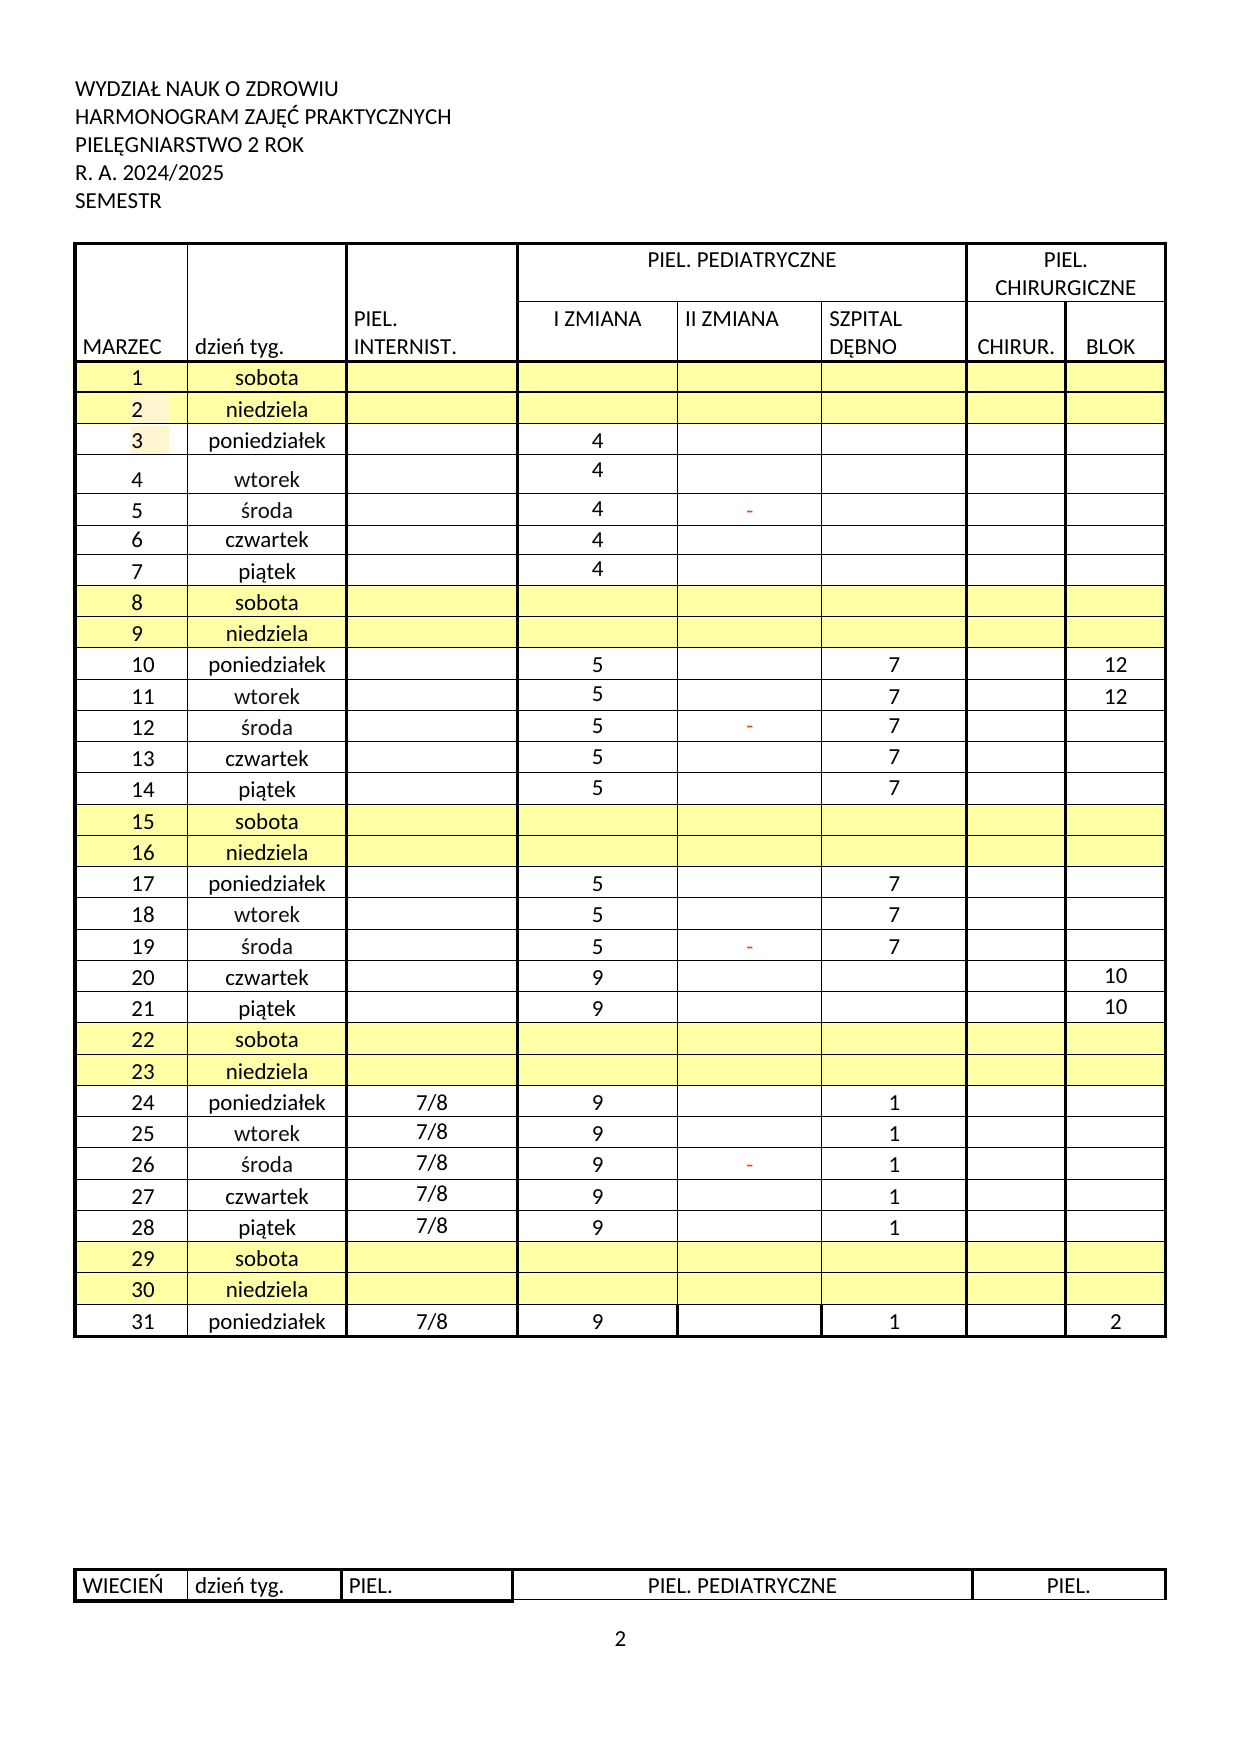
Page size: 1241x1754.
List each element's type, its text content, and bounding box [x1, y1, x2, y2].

table_cell [1067, 1148, 1164, 1178]
table_cell [1067, 711, 1164, 741]
table_cell [1067, 526, 1164, 553]
table_cell [348, 555, 516, 585]
table_cell poniedziałek [188, 1305, 345, 1335]
table_cell 5 [519, 930, 677, 960]
table_cell 1 [822, 1117, 965, 1147]
table_header dzień tyg. [188, 245, 345, 360]
table_cell BLOK [1067, 302, 1164, 360]
table_header PIEL. [343, 1571, 511, 1599]
table_cell [77, 1023, 187, 1053]
table_cell 9 [519, 992, 677, 1022]
table_cell [348, 930, 516, 960]
table_cell [968, 1148, 1064, 1178]
table_cell poniedziałek [188, 648, 345, 678]
table_cell [1067, 742, 1164, 772]
table_cell [77, 363, 187, 391]
table_cell [822, 1273, 965, 1303]
table_cell [77, 805, 187, 835]
table_cell 5 [519, 742, 677, 772]
table_cell 7 [822, 773, 965, 803]
table_cell 4 [519, 455, 677, 493]
table_cell [822, 1055, 965, 1085]
table_cell [822, 1023, 965, 1053]
table_cell [77, 1305, 187, 1335]
table_cell [678, 455, 821, 493]
table_cell [77, 1148, 187, 1178]
table_cell - [678, 494, 821, 524]
table_cell niedziela [188, 393, 345, 423]
table_cell [678, 424, 821, 454]
table_cell 1 [822, 1148, 965, 1178]
table_cell [968, 1273, 1064, 1303]
table_cell [1067, 1055, 1164, 1085]
table_cell [519, 836, 677, 866]
table_cell [77, 555, 187, 585]
table_cell [77, 455, 187, 493]
table_cell [77, 648, 187, 678]
table_cell - [678, 711, 821, 741]
table_cell 7 [822, 680, 965, 710]
table_cell [1067, 1211, 1164, 1241]
table_cell SZPITAL DĘBNO [822, 302, 965, 360]
table_cell [77, 586, 187, 616]
table_cell sobota [188, 586, 345, 616]
table_cell [348, 1023, 516, 1053]
table_cell [678, 1023, 821, 1053]
table_cell 7/8 [348, 1211, 516, 1241]
table_cell 1 [822, 1211, 965, 1241]
table_cell [968, 1242, 1064, 1272]
table_cell 5 [519, 898, 677, 928]
table_cell 7 [822, 648, 965, 678]
table_cell [77, 898, 187, 928]
table_cell [678, 1211, 821, 1241]
table_cell [77, 1055, 187, 1085]
table_cell 7 [822, 742, 965, 772]
table_cell [348, 836, 516, 866]
table_cell 9 [519, 1117, 677, 1147]
table_header WIECIEŃ [77, 1571, 187, 1599]
table_cell [968, 363, 1064, 391]
table_cell niedziela [188, 836, 345, 866]
table_cell 9 [519, 1086, 677, 1116]
table_cell [678, 1055, 821, 1085]
table_cell [968, 961, 1064, 991]
table_cell niedziela [188, 1273, 345, 1303]
table_cell [968, 867, 1064, 897]
table_cell [968, 648, 1064, 678]
table_cell 4 [519, 494, 677, 524]
table_cell [678, 1242, 821, 1272]
table_cell [678, 526, 821, 553]
table_cell [968, 494, 1064, 524]
table_cell środa [188, 930, 345, 960]
table_cell poniedziałek [188, 424, 345, 454]
table_cell [77, 1086, 187, 1116]
table_cell [822, 992, 965, 1022]
table_cell [348, 711, 516, 741]
table_cell [822, 526, 965, 553]
table_cell 2 [1067, 1305, 1164, 1335]
table_cell [1067, 555, 1164, 585]
table_cell 4 [519, 526, 677, 553]
table_cell [1067, 1180, 1164, 1210]
table_cell środa [188, 1148, 345, 1178]
table_cell [968, 1023, 1064, 1053]
table_cell [822, 455, 965, 493]
table_cell 1 [822, 1086, 965, 1116]
table_cell [348, 648, 516, 678]
table_cell [77, 494, 187, 524]
table_cell [968, 586, 1064, 616]
table_cell [1067, 363, 1164, 391]
table_cell [348, 680, 516, 710]
table_cell sobota [188, 363, 345, 391]
table_cell [77, 1211, 187, 1241]
table_cell 10 [1067, 992, 1164, 1022]
table_cell [77, 1117, 187, 1147]
table_cell [348, 898, 516, 928]
table_cell 4 [519, 424, 677, 454]
table_cell [968, 424, 1064, 454]
table_cell [1067, 1242, 1164, 1272]
table_cell 7/8 [348, 1117, 516, 1147]
table_cell sobota [188, 805, 345, 835]
table_cell [348, 617, 516, 647]
table_cell 7 [822, 898, 965, 928]
table_cell [348, 773, 516, 803]
table_cell [1067, 617, 1164, 647]
table_cell [348, 455, 516, 493]
table_cell [822, 805, 965, 835]
table_cell niedziela [188, 1055, 345, 1085]
table_cell [678, 898, 821, 928]
table_cell [348, 494, 516, 524]
table_cell [968, 680, 1064, 710]
table_cell 5 [519, 680, 677, 710]
table_cell [519, 1023, 677, 1053]
table_cell [77, 680, 187, 710]
table_cell [1067, 773, 1164, 803]
table_cell [77, 836, 187, 866]
table_cell 1 [822, 1180, 965, 1210]
table_cell [678, 393, 821, 423]
table_cell [519, 1055, 677, 1085]
table_cell [968, 930, 1064, 960]
table_cell [678, 1117, 821, 1147]
table_cell [1067, 805, 1164, 835]
table_cell [822, 836, 965, 866]
table_cell [348, 1242, 516, 1272]
table_cell [678, 617, 821, 647]
table_cell [519, 363, 677, 391]
table_cell poniedziałek [188, 1086, 345, 1116]
table_cell sobota [188, 1242, 345, 1272]
table_header PIEL. PEDIATRYCZNE [519, 245, 965, 301]
table_cell [1067, 393, 1164, 423]
table_cell [968, 1117, 1064, 1147]
table_cell [348, 1055, 516, 1085]
table_cell [968, 773, 1064, 803]
table_cell [77, 617, 187, 647]
table_cell [822, 393, 965, 423]
table_cell [348, 393, 516, 423]
table_cell [678, 805, 821, 835]
table_cell [348, 424, 516, 454]
table_cell [678, 1086, 821, 1116]
table_cell 7/8 [348, 1086, 516, 1116]
table_cell [519, 617, 677, 647]
table_cell - [678, 1148, 821, 1178]
table_cell sobota [188, 1023, 345, 1053]
table_cell czwartek [188, 1180, 345, 1210]
table_cell [519, 1242, 677, 1272]
table_cell 7/8 [348, 1180, 516, 1210]
table_cell [1067, 1086, 1164, 1116]
table_cell [1067, 836, 1164, 866]
table_cell 9 [519, 961, 677, 991]
table_cell wtorek [188, 680, 345, 710]
table_cell [678, 742, 821, 772]
table_cell [968, 742, 1064, 772]
table_cell [348, 742, 516, 772]
table_cell [77, 1180, 187, 1210]
table_cell [1067, 1023, 1164, 1053]
table_cell [77, 961, 187, 991]
table_cell czwartek [188, 961, 345, 991]
table_header PIEL. PEDIATRYCZNE [514, 1571, 971, 1599]
table_cell 1 [823, 1305, 965, 1335]
table_cell [968, 992, 1064, 1022]
table_cell [519, 393, 677, 423]
table_cell - [678, 930, 821, 960]
table_cell [968, 898, 1064, 928]
table_cell [1067, 1273, 1164, 1303]
table_cell [1067, 586, 1164, 616]
table_cell [77, 773, 187, 803]
table_header dzień tyg. [188, 1571, 340, 1599]
table_cell [822, 363, 965, 391]
table_cell [678, 836, 821, 866]
table_cell [519, 805, 677, 835]
table_cell [348, 805, 516, 835]
table_cell [822, 424, 965, 454]
table_cell [678, 992, 821, 1022]
table_cell wtorek [188, 898, 345, 928]
table_cell 9 [519, 1305, 676, 1335]
table_cell 7 [822, 867, 965, 897]
table_cell piątek [188, 773, 345, 803]
table_cell [77, 992, 187, 1022]
table_cell [77, 742, 187, 772]
table_cell [678, 773, 821, 803]
table_cell 5 [519, 711, 677, 741]
table_cell [348, 526, 516, 553]
table_cell 7/8 [348, 1305, 516, 1335]
table_cell [77, 711, 187, 741]
table_cell [822, 586, 965, 616]
table_cell [679, 1305, 820, 1335]
table_cell 9 [519, 1211, 677, 1241]
table_header MARZEC [77, 245, 187, 360]
table_cell I ZMIANA [519, 302, 677, 360]
table_cell 12 [1067, 680, 1164, 710]
table_cell [678, 1273, 821, 1303]
table_cell [678, 363, 821, 391]
table_cell [968, 455, 1064, 493]
table_cell [1067, 898, 1164, 928]
table_cell środa [188, 711, 345, 741]
table_cell [1067, 424, 1164, 454]
table_cell [678, 555, 821, 585]
table_cell [519, 1273, 677, 1303]
table_cell [348, 1273, 516, 1303]
table_cell 7 [822, 930, 965, 960]
table_cell 5 [519, 648, 677, 678]
table_cell II ZMIANA [678, 302, 821, 360]
table_cell [678, 1180, 821, 1210]
table_cell [519, 586, 677, 616]
table_cell [348, 363, 516, 391]
table_cell 9 [519, 1148, 677, 1178]
table_cell [678, 961, 821, 991]
table_cell [1067, 1117, 1164, 1147]
table_cell 7 [822, 711, 965, 741]
table_cell [822, 555, 965, 585]
table_cell [968, 393, 1064, 423]
table_cell [968, 617, 1064, 647]
table_cell [968, 1211, 1064, 1241]
table_header PIEL. INTERNIST. [348, 245, 516, 360]
table_cell [822, 494, 965, 524]
table_cell [1067, 867, 1164, 897]
table_cell [968, 1055, 1064, 1085]
table_cell [348, 992, 516, 1022]
table_cell 5 [519, 867, 677, 897]
table_cell [678, 680, 821, 710]
table_cell poniedziałek [188, 867, 345, 897]
table_cell [77, 867, 187, 897]
table_cell środa [188, 494, 345, 524]
table_header PIEL. [974, 1571, 1164, 1599]
table_cell [348, 586, 516, 616]
table_cell [822, 1242, 965, 1272]
table_cell piątek [188, 992, 345, 1022]
table_cell [1067, 494, 1164, 524]
table_cell piątek [188, 555, 345, 585]
table_cell [1067, 455, 1164, 493]
table_cell [348, 961, 516, 991]
table_cell [968, 526, 1064, 553]
table_cell [968, 836, 1064, 866]
table_cell [77, 526, 187, 553]
table_cell [822, 961, 965, 991]
table_cell [678, 586, 821, 616]
table_cell wtorek [188, 1117, 345, 1147]
table_cell [77, 1242, 187, 1272]
table_cell [678, 648, 821, 678]
table_cell 4 [519, 555, 677, 585]
table_cell 10 [1067, 961, 1164, 991]
table_cell [348, 867, 516, 897]
table_cell [77, 393, 187, 423]
table_cell [968, 805, 1064, 835]
table_cell [77, 930, 187, 960]
table_cell 12 [1067, 648, 1164, 678]
table_cell [968, 1086, 1064, 1116]
table_cell 5 [519, 773, 677, 803]
table_cell czwartek [188, 742, 345, 772]
table_cell [968, 1180, 1064, 1210]
table_cell [77, 1273, 187, 1303]
table_cell czwartek [188, 526, 345, 553]
table_cell [968, 1305, 1064, 1335]
table_cell [77, 424, 187, 454]
table_cell [1067, 930, 1164, 960]
table_cell wtorek [188, 455, 345, 493]
table_cell [822, 617, 965, 647]
table_cell [678, 867, 821, 897]
table_cell piątek [188, 1211, 345, 1241]
table_cell [968, 711, 1064, 741]
table_cell niedziela [188, 617, 345, 647]
table_cell 7/8 [348, 1148, 516, 1178]
table_header PIEL. CHIRURGICZNE [968, 245, 1164, 301]
table_cell 9 [519, 1180, 677, 1210]
table_cell CHIRUR. [968, 302, 1064, 360]
table_cell [968, 555, 1064, 585]
